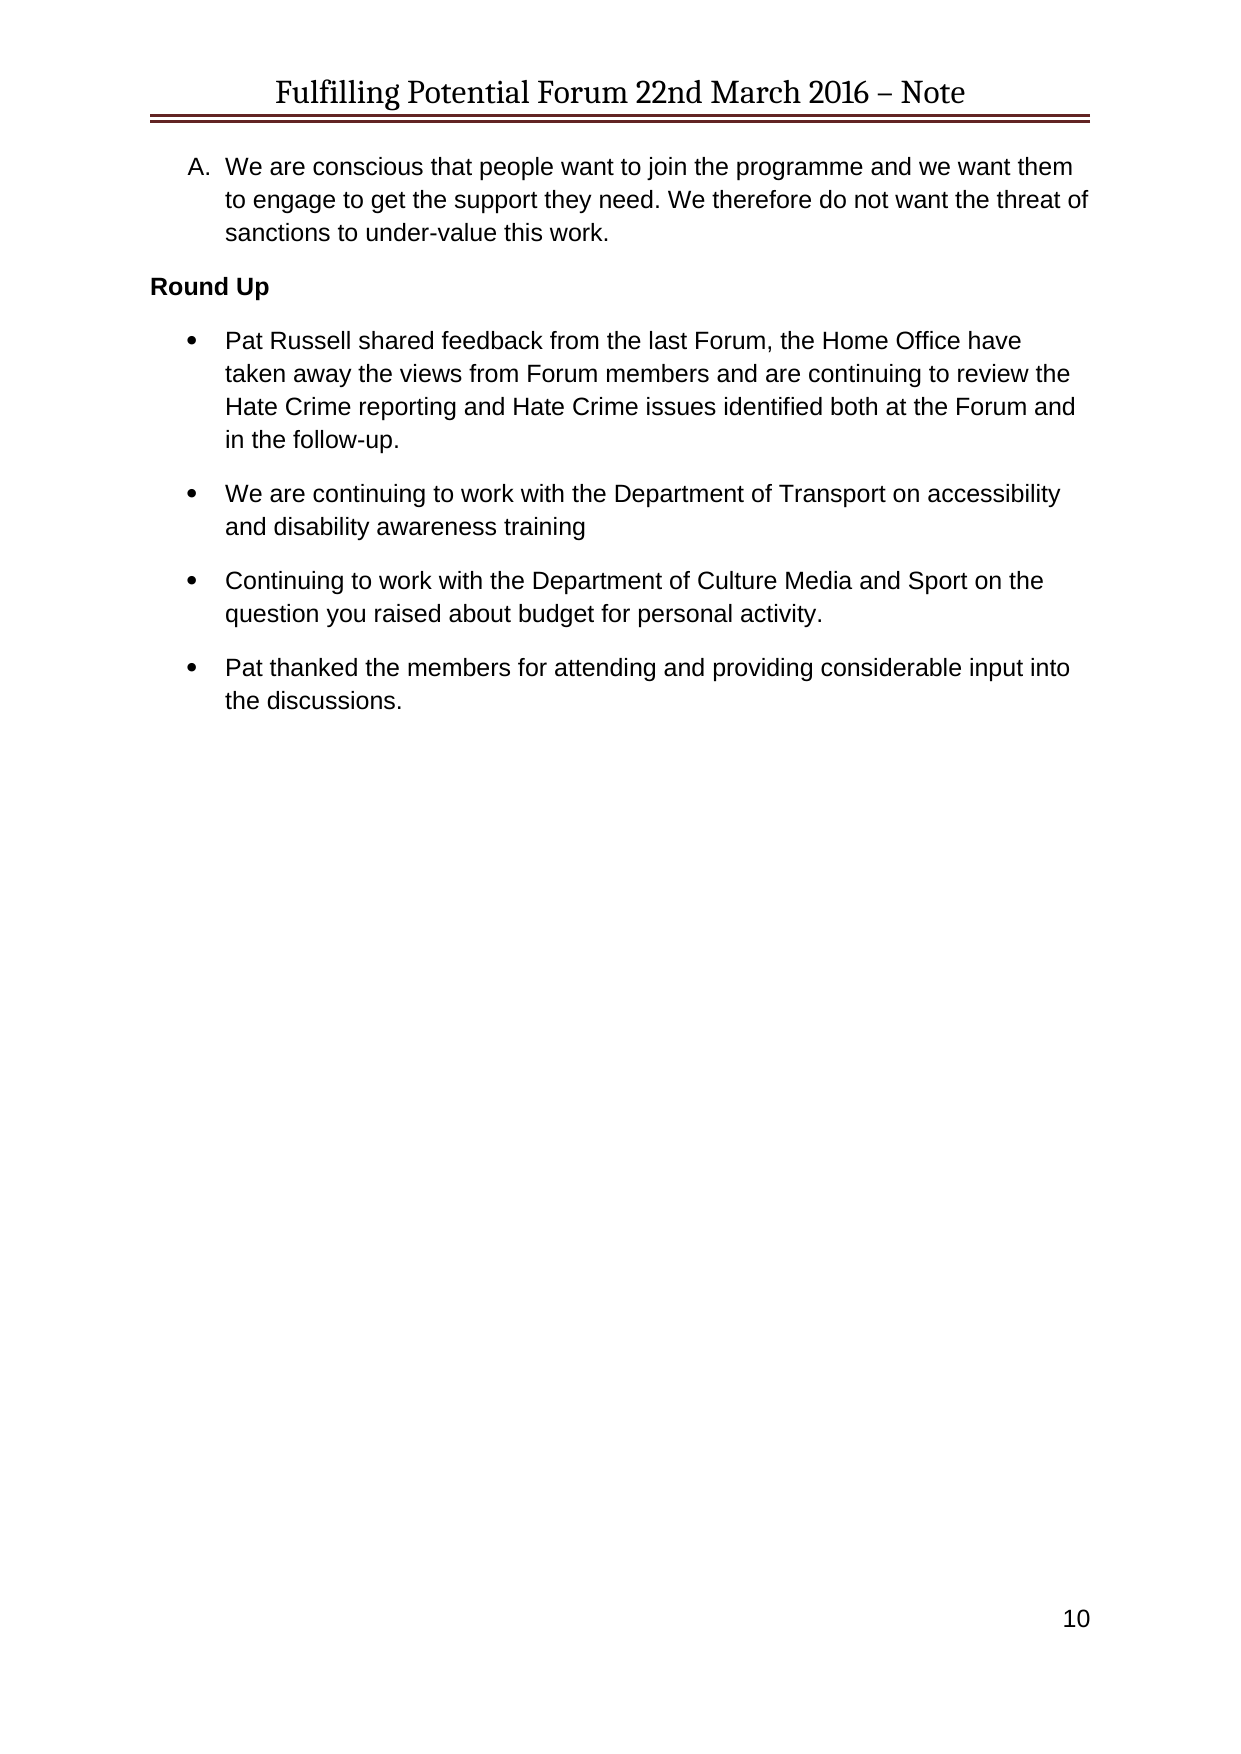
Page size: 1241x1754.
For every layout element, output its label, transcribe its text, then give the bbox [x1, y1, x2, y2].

list Continuing to work with the Department of Culture Media and Sport on the question you raised about budget for personal activity. [187, 566, 1090, 628]
list We are conscious that people want to join the programme and we want them to engage to get the support they need. We therefore do not want the threat of sanctions to under-value this work. [187, 152, 1090, 247]
list Pat Russell shared feedback from the last Forum, the Home Office have taken away the views from Forum members and are continuing to review the Hate Crime reporting and Hate Crime issues identified both at the Forum and in the follow-up. [187, 326, 1090, 454]
list We are continuing to work with the Department of Transport on accessibility and disability awareness training [187, 479, 1090, 541]
list Pat thanked the members for attending and providing considerable input into the discussions. [187, 653, 1090, 715]
text Round Up [150, 272, 1090, 301]
